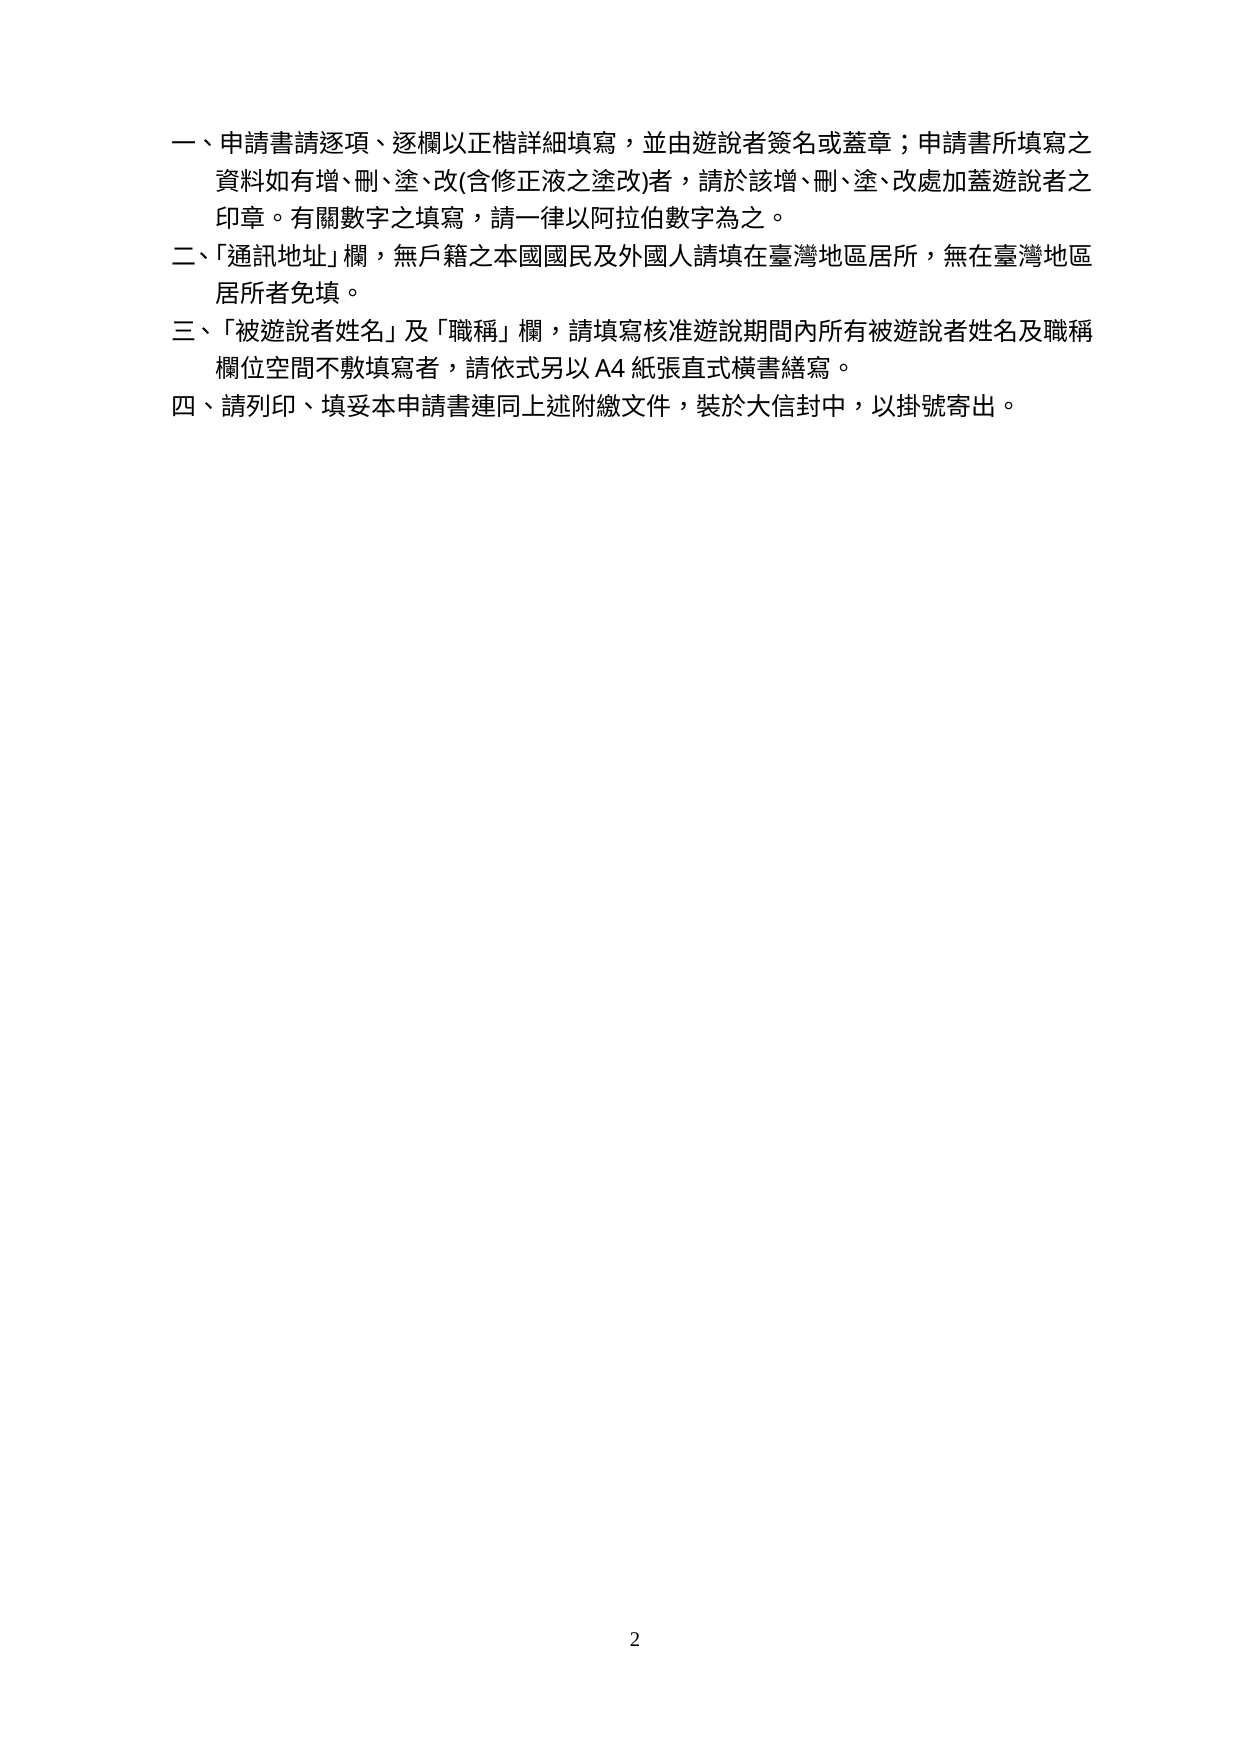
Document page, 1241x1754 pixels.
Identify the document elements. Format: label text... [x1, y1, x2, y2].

text 三、「被遊說者姓名」及「職稱」欄，請填寫核准遊說期間內所有被遊說者姓名及職稱，欄位空間不敷填寫者，請依式另以A4 紙張直式橫書繕寫。 [171, 310, 1092, 385]
text 二、「通訊地址」欄，無戶籍之本國國民及外國人請填在臺灣地區居所，無在臺灣地區居所者免填。 [171, 235, 1092, 310]
text 一、申請書請逐項、逐欄以正楷詳細填寫，並由遊說者簽名或蓋章；申請書所填寫之資料如有增、刪、塗、改(含修正液之塗改)者，請於該增、刪、塗、改處加蓋遊說者之印章。有關數字之填寫，請一律以阿拉伯數字為之。 [171, 123, 1092, 235]
text 四、請列印、填妥本申請書連同上述附繳文件，裝於大信封中，以掛號寄出。 [171, 385, 1092, 423]
